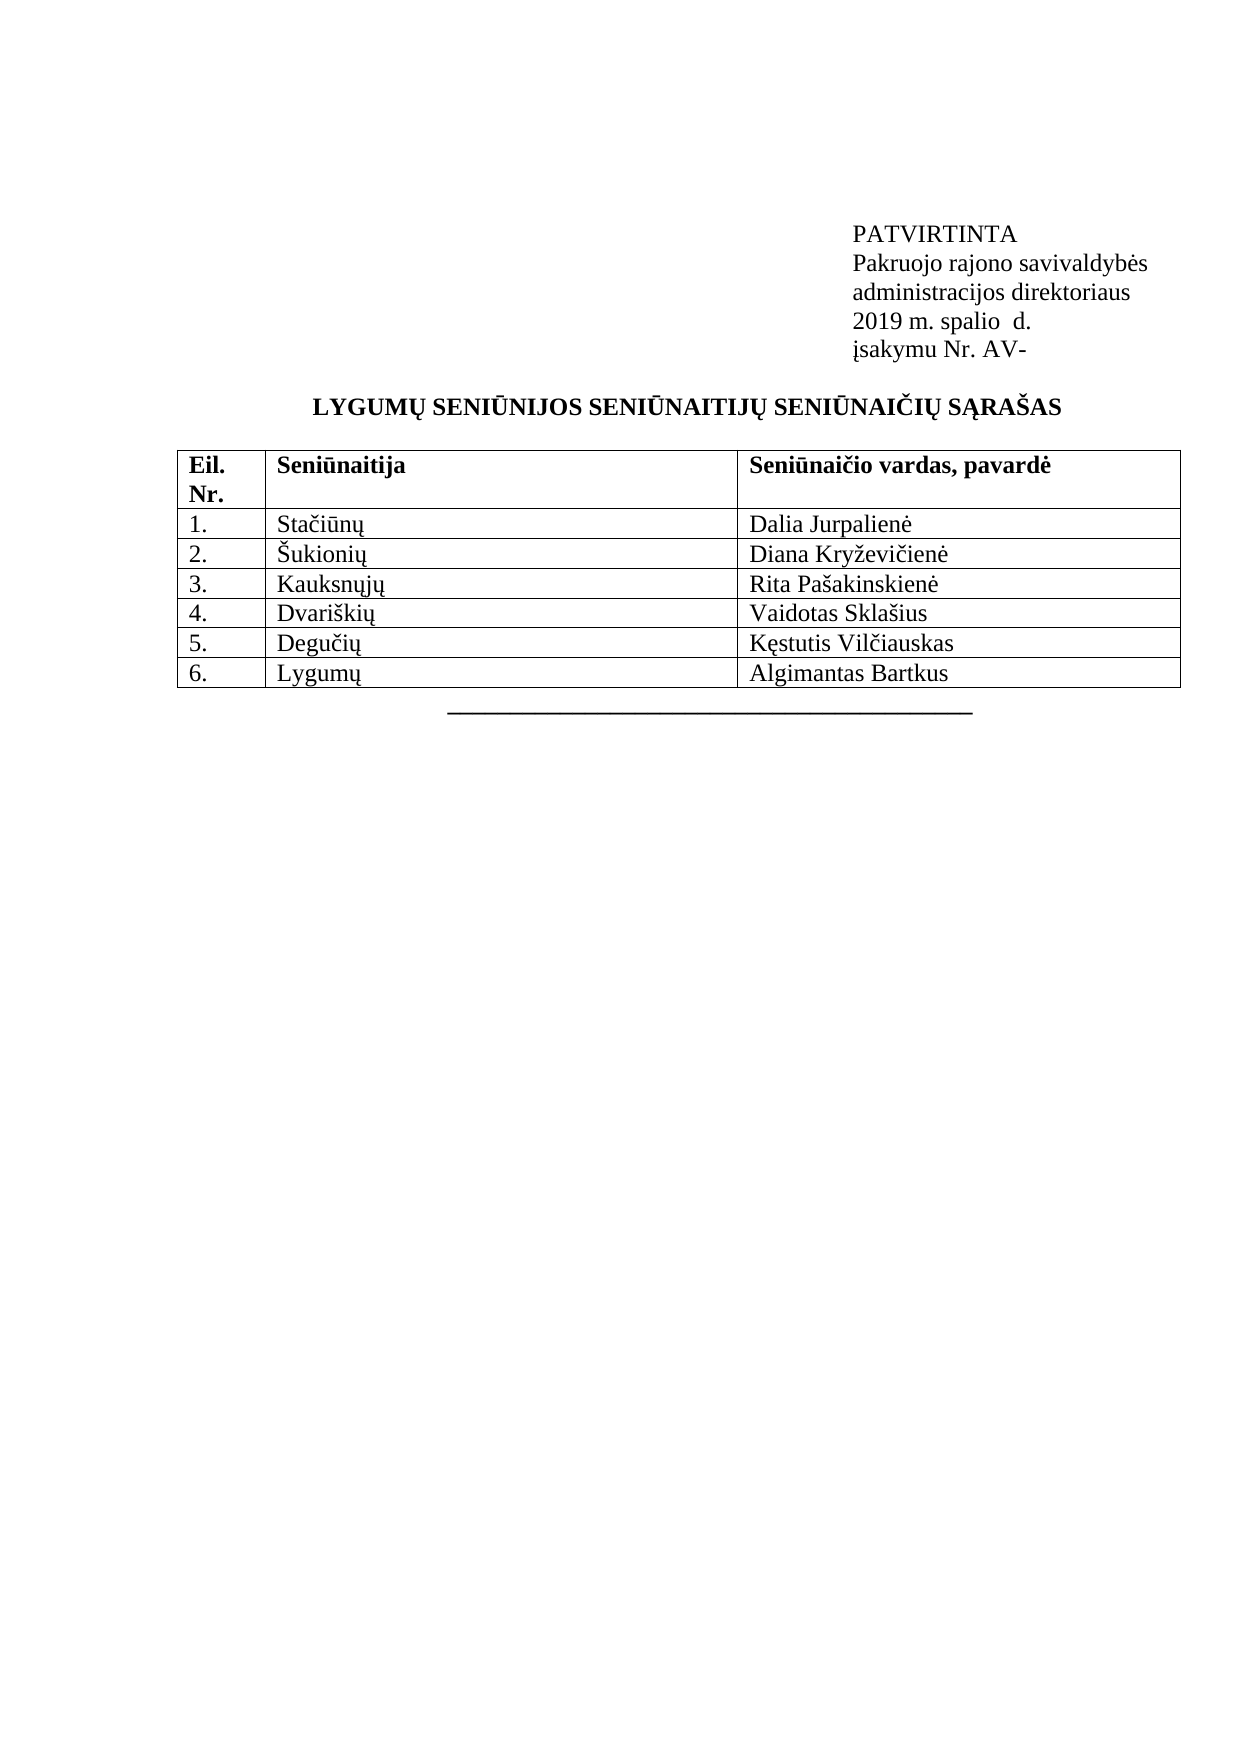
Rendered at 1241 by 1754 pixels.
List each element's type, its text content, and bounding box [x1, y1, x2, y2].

table_cell Dalia Jurpalienė [738, 509, 1180, 538]
table_cell 2. [178, 539, 265, 568]
table_cell 3. [178, 569, 265, 597]
table_cell Degučių [266, 628, 737, 657]
table_cell 4. [178, 599, 265, 627]
table_cell 6. [178, 658, 265, 687]
table_cell Šukionių [266, 539, 737, 568]
table_cell Kauksnųjų [266, 569, 737, 597]
text PATVIRTINTA [177, 219, 1181, 248]
text Pakruojo rajono savivaldybės administracijos direktoriaus [177, 248, 1181, 306]
text LYGUMŲ SENIŪNIJOS SENIŪNAITIJŲ SENIŪNAIČIŲ SĄRAŠAS [177, 392, 1181, 421]
text __________________________________________ [177, 688, 1181, 717]
table_header Seniūnaičio vardas, pavardė [738, 451, 1180, 508]
table_cell Dvariškių [266, 599, 737, 627]
table_header Eil. Nr. [178, 451, 265, 508]
table_cell Vaidotas Sklašius [738, 599, 1180, 627]
table_cell Algimantas Bartkus [738, 658, 1180, 687]
table_cell Rita Pašakinskienė [738, 569, 1180, 597]
text 2019 m. spalio d. [177, 306, 1181, 334]
table_cell 1. [178, 509, 265, 538]
text įsakymu Nr. AV- [177, 334, 1181, 363]
table_cell Lygumų [266, 658, 737, 687]
table_cell Kęstutis Vilčiauskas [738, 628, 1180, 657]
table_cell Stačiūnų [266, 509, 737, 538]
table_header Seniūnaitija [266, 451, 737, 508]
table_cell 5. [178, 628, 265, 657]
table_cell Diana Kryževičienė [738, 539, 1180, 568]
